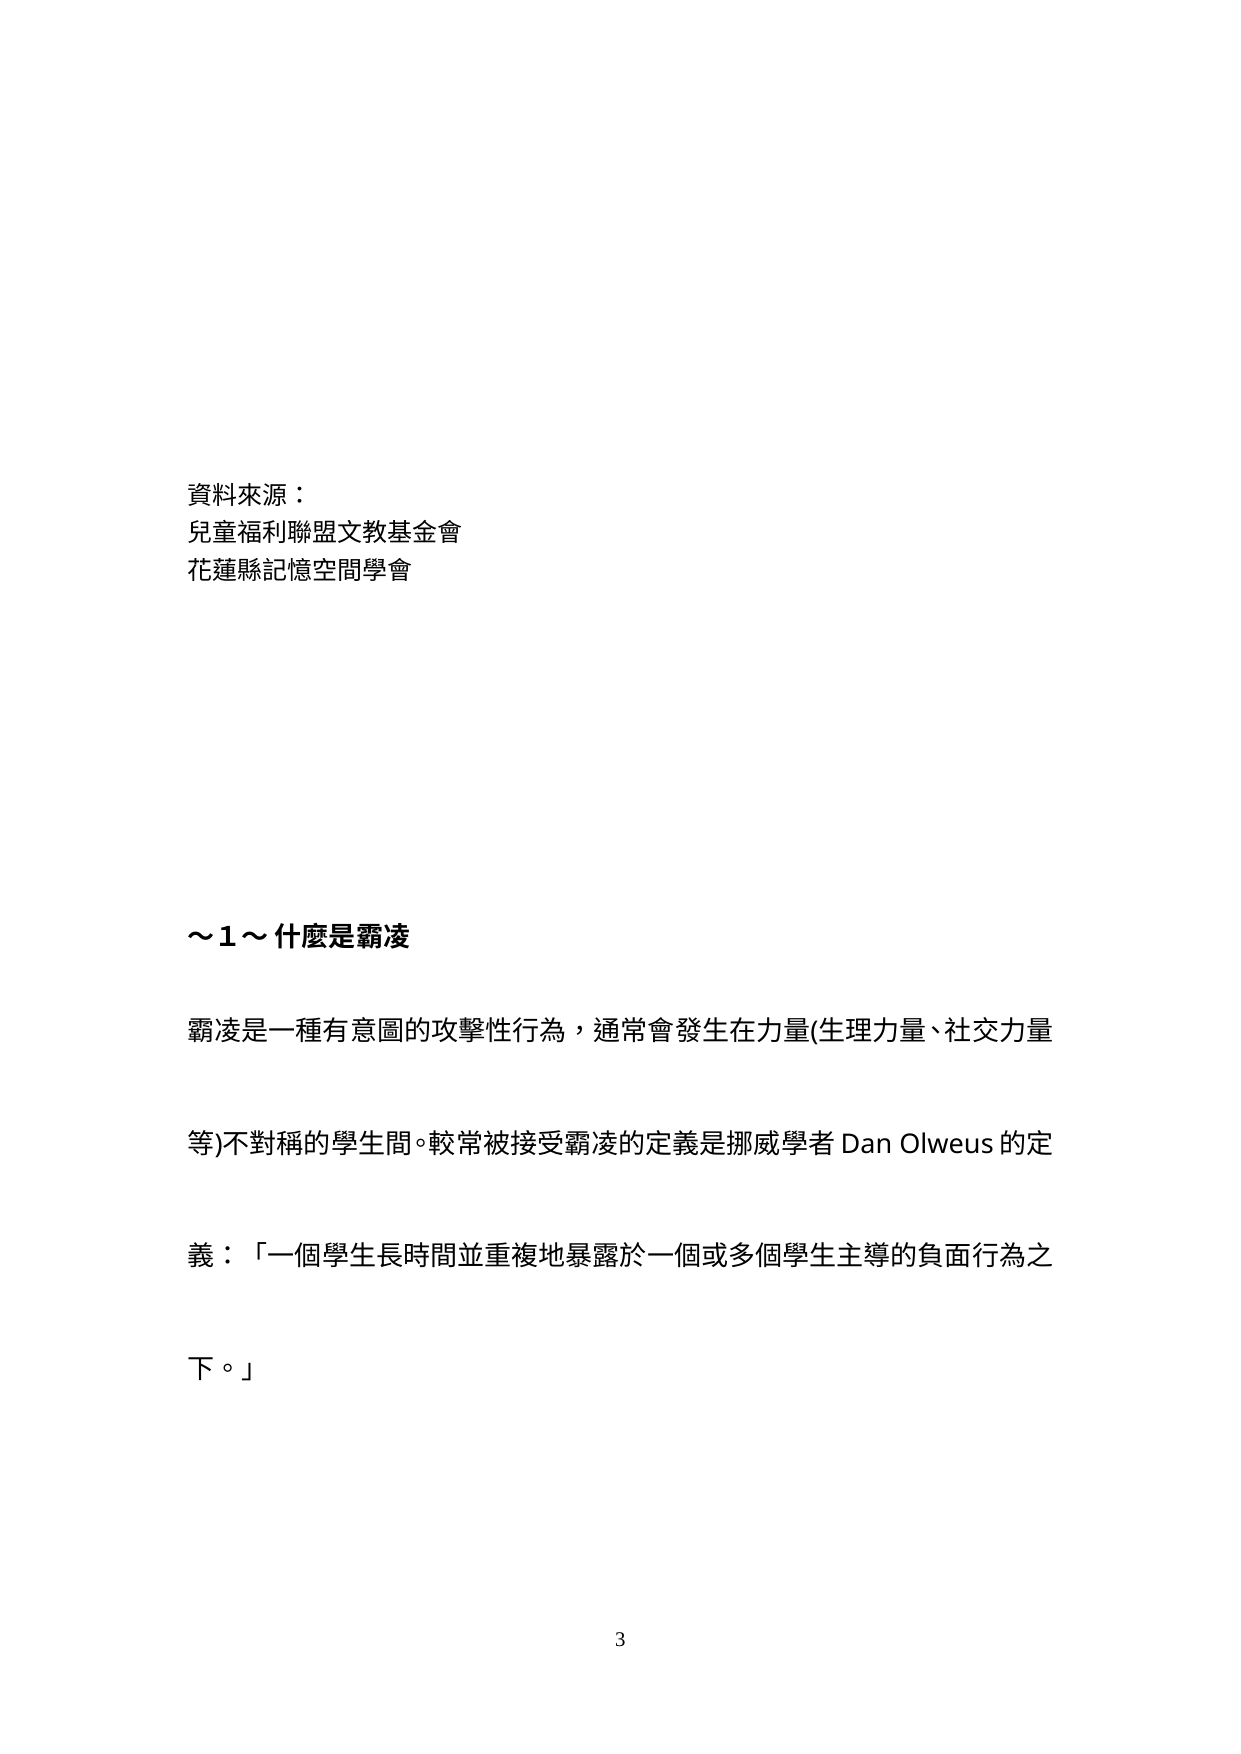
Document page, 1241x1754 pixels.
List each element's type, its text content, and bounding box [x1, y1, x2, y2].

text ～１～ 什麼是霸凌 [187, 897, 1053, 972]
text 資料來源： [187, 474, 1053, 512]
text 花蓮縣記憶空間學會 [187, 549, 1053, 587]
text 兒童福利聯盟文教基金會 [187, 512, 1053, 549]
text 霸凌是一種有意圖的攻擊性行為，通常會發生在力量(生理力量、社交力量等)不對稱的學生間。較常被接受霸凌的定義是挪威學者Dan Olweus的定義：「一個學生長時間並重複地暴露於一個或多個學生主導的負面行為之下。」 [187, 992, 1053, 1404]
